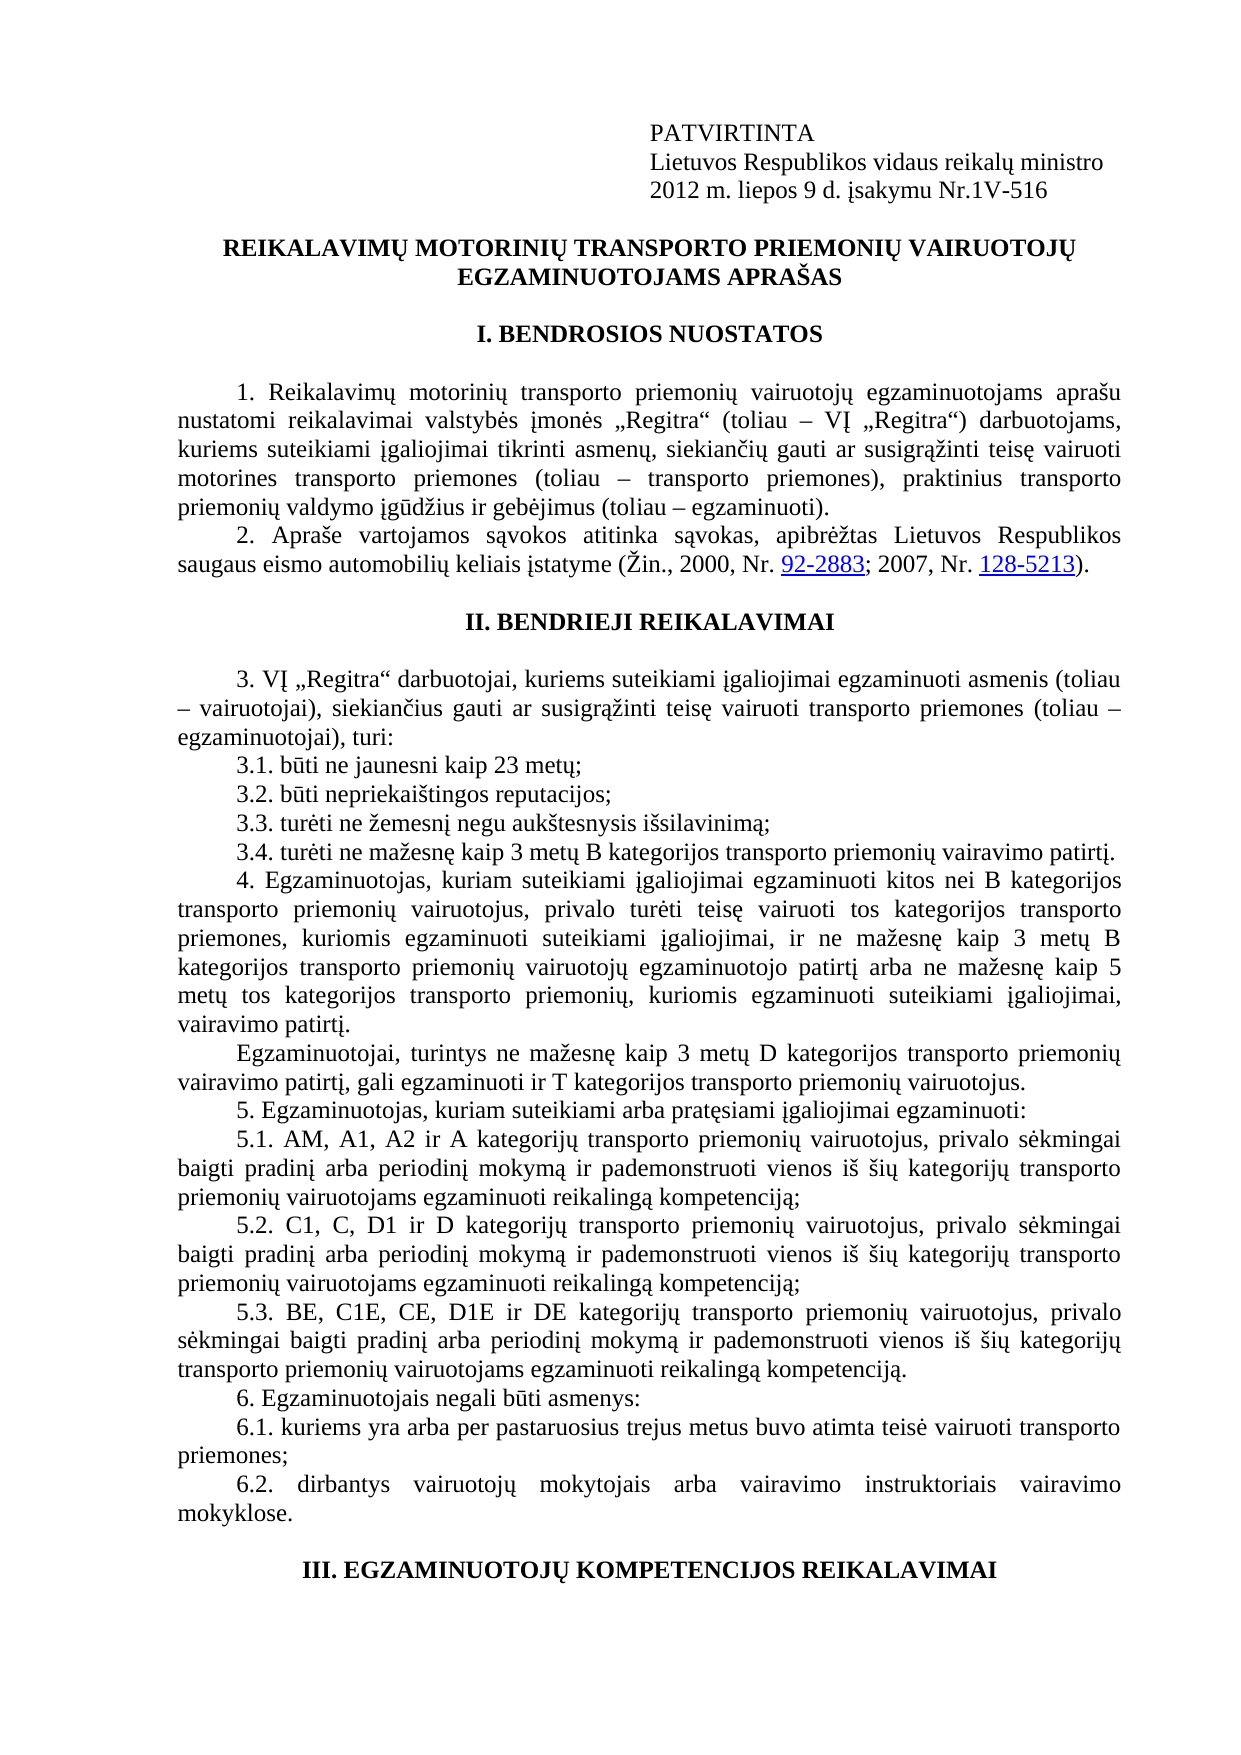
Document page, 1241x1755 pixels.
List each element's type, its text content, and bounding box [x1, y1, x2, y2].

text 6. Egzaminuotojais negali būti asmenys: [177, 1383, 1122, 1412]
text 5.3. BE, C1E, CE, D1E ir DE kategorijų transporto priemonių vairuotojus, privalo sėkmingai baigti pradinį arba periodinį mokymą ir pademonstruoti vienos iš šių kategorijų transporto priemonių vairuotojams egzaminuoti reikalingą kompetenciją. [177, 1297, 1122, 1383]
text 1. Reikalavimų motorinių transporto priemonių vairuotojų egzaminuotojams aprašu nustatomi reikalavimai valstybės įmonės „Regitra“ (toliau – VĮ „Regitra“) darbuotojams, kuriems suteikiami įgaliojimai tikrinti asmenų, siekiančių gauti ar susigrąžinti teisę vairuoti motorines transporto priemones (toliau – transporto priemones), praktinius transporto priemonių valdymo įgūdžius ir gebėjimus (toliau – egzaminuoti). [177, 377, 1122, 521]
text 6.2. dirbantys vairuotojų mokytojais arba vairavimo instruktoriais vairavimo mokyklose. [177, 1469, 1122, 1527]
text Lietuvos Respublikos vidaus reikalų ministro [649, 147, 1122, 176]
text 2. Apraše vartojamos sąvokos atitinka sąvokas, apibrėžtas Lietuvos Respublikos saugaus eismo automobilių keliais įstatyme (Žin., 2000, Nr. 92-2883; 2007, Nr. 128-5213). [177, 521, 1122, 578]
text II. BENDRIEJI REIKALAVIMAI [177, 607, 1122, 636]
text 3.1. būti ne jaunesni kaip 23 metų; [177, 751, 1122, 779]
text PATVIRTINTA [649, 118, 1122, 147]
text REIKALAVIMŲ MOTORINIŲ TRANSPORTO PRIEMONIŲ VAIRUOTOJŲ EGZAMINUOTOJAMS APRAŠAS [177, 233, 1122, 291]
text 5.2. C1, C, D1 ir D kategorijų transporto priemonių vairuotojus, privalo sėkmingai baigti pradinį arba periodinį mokymą ir pademonstruoti vienos iš šių kategorijų transporto priemonių vairuotojams egzaminuoti reikalingą kompetenciją; [177, 1211, 1122, 1297]
text 5. Egzaminuotojas, kuriam suteikiami arba pratęsiami įgaliojimai egzaminuoti: [177, 1096, 1122, 1124]
text 4. Egzaminuotojas, kuriam suteikiami įgaliojimai egzaminuoti kitos nei B kategorijos transporto priemonių vairuotojus, privalo turėti teisę vairuoti tos kategorijos transporto priemones, kuriomis egzaminuoti suteikiami įgaliojimai, ir ne mažesnę kaip 3 metų B kategorijos transporto priemonių vairuotojų egzaminuotojo patirtį arba ne mažesnę kaip 5 metų tos kategorijos transporto priemonių, kuriomis egzaminuoti suteikiami įgaliojimai, vairavimo patirtį. [177, 866, 1122, 1038]
text III. EGZAMINUOTOJŲ KOMPETENCIJOS REIKALAVIMAI [177, 1556, 1122, 1584]
text I. BENDROSIOS NUOSTATOS [177, 319, 1122, 348]
text Egzaminuotojai, turintys ne mažesnę kaip 3 metų D kategorijos transporto priemonių vairavimo patirtį, gali egzaminuoti ir T kategorijos transporto priemonių vairuotojus. [177, 1038, 1122, 1096]
text 3.4. turėti ne mažesnę kaip 3 metų B kategorijos transporto priemonių vairavimo patirtį. [177, 837, 1122, 866]
text 3.2. būti nepriekaištingos reputacijos; [177, 779, 1122, 808]
text 2012 m. liepos 9 d. įsakymu Nr.1V-516 [649, 176, 1122, 204]
text 3. VĮ „Regitra“ darbuotojai, kuriems suteikiami įgaliojimai egzaminuoti asmenis (toliau – vairuotojai), siekiančius gauti ar susigrąžinti teisę vairuoti transporto priemones (toliau – egzaminuotojai), turi: [177, 664, 1122, 751]
text 5.1. AM, A1, A2 ir A kategorijų transporto priemonių vairuotojus, privalo sėkmingai baigti pradinį arba periodinį mokymą ir pademonstruoti vienos iš šių kategorijų transporto priemonių vairuotojams egzaminuoti reikalingą kompetenciją; [177, 1124, 1122, 1211]
text 3.3. turėti ne žemesnį negu aukštesnysis išsilavinimą; [177, 808, 1122, 837]
text 6.1. kuriems yra arba per pastaruosius trejus metus buvo atimta teisė vairuoti transporto priemones; [177, 1412, 1122, 1469]
